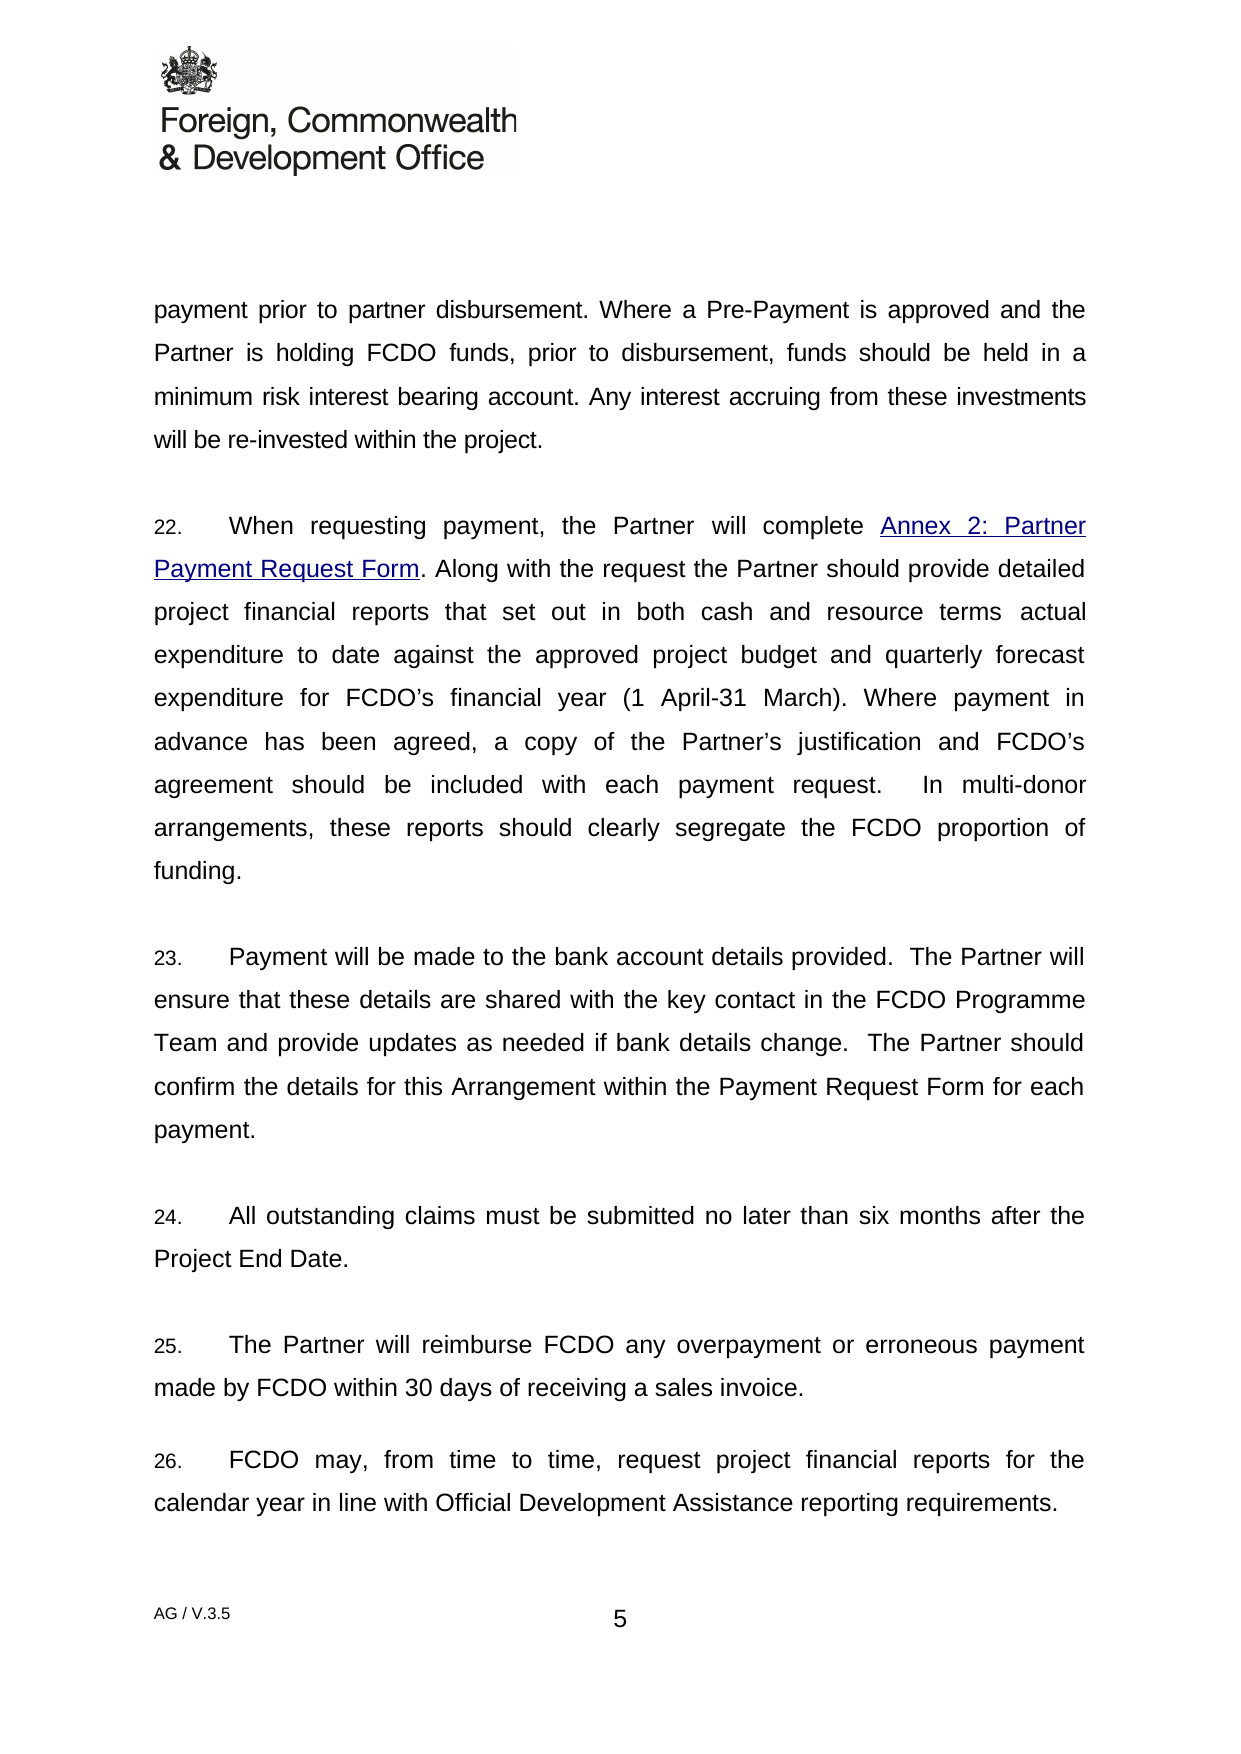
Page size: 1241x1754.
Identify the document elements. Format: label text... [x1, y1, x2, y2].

list payment prior to partner disbursement. Where a Pre-Payment is approved and the Partner is holding FCDO funds, prior to disbursement, funds should be held in a minimum risk interest bearing account. Any interest accruing from these investments will be re-invested within the project. [153, 295, 1087, 453]
list All outstanding claims must be submitted no later than six months after the Project End Date. [153, 1201, 1087, 1273]
list The Partner will reimburse FCDO any overpayment or erroneous payment made by FCDO within 30 days of receiving a sales invoice. [153, 1330, 1087, 1402]
list When requesting payment, the Partner will complete Annex 2: Partner Payment Request Form. Along with the request the Partner should provide detailed project financial reports that set out in both cash and resource terms actual expenditure to date against the approved project budget and quarterly forecast expenditure for FCDO’s financial year (1 April-31 March). Where payment in advance has been agreed, a copy of the Partner’s justification and FCDO’s agreement should be included with each payment request. In multi-donor arrangements, these reports should clearly segregate the FCDO proportion of funding. [153, 511, 1087, 885]
list Payment will be made to the bank account details provided. The Partner will ensure that these details are shared with the key contact in the FCDO Programme Team and provide updates as needed if bank details change. The Partner should confirm the details for this Arrangement within the Payment Request Form for each payment. [153, 942, 1087, 1143]
list FCDO may, from time to time, request project financial reports for the calendar year in line with Official Development Assistance reporting requirements. [153, 1445, 1087, 1517]
